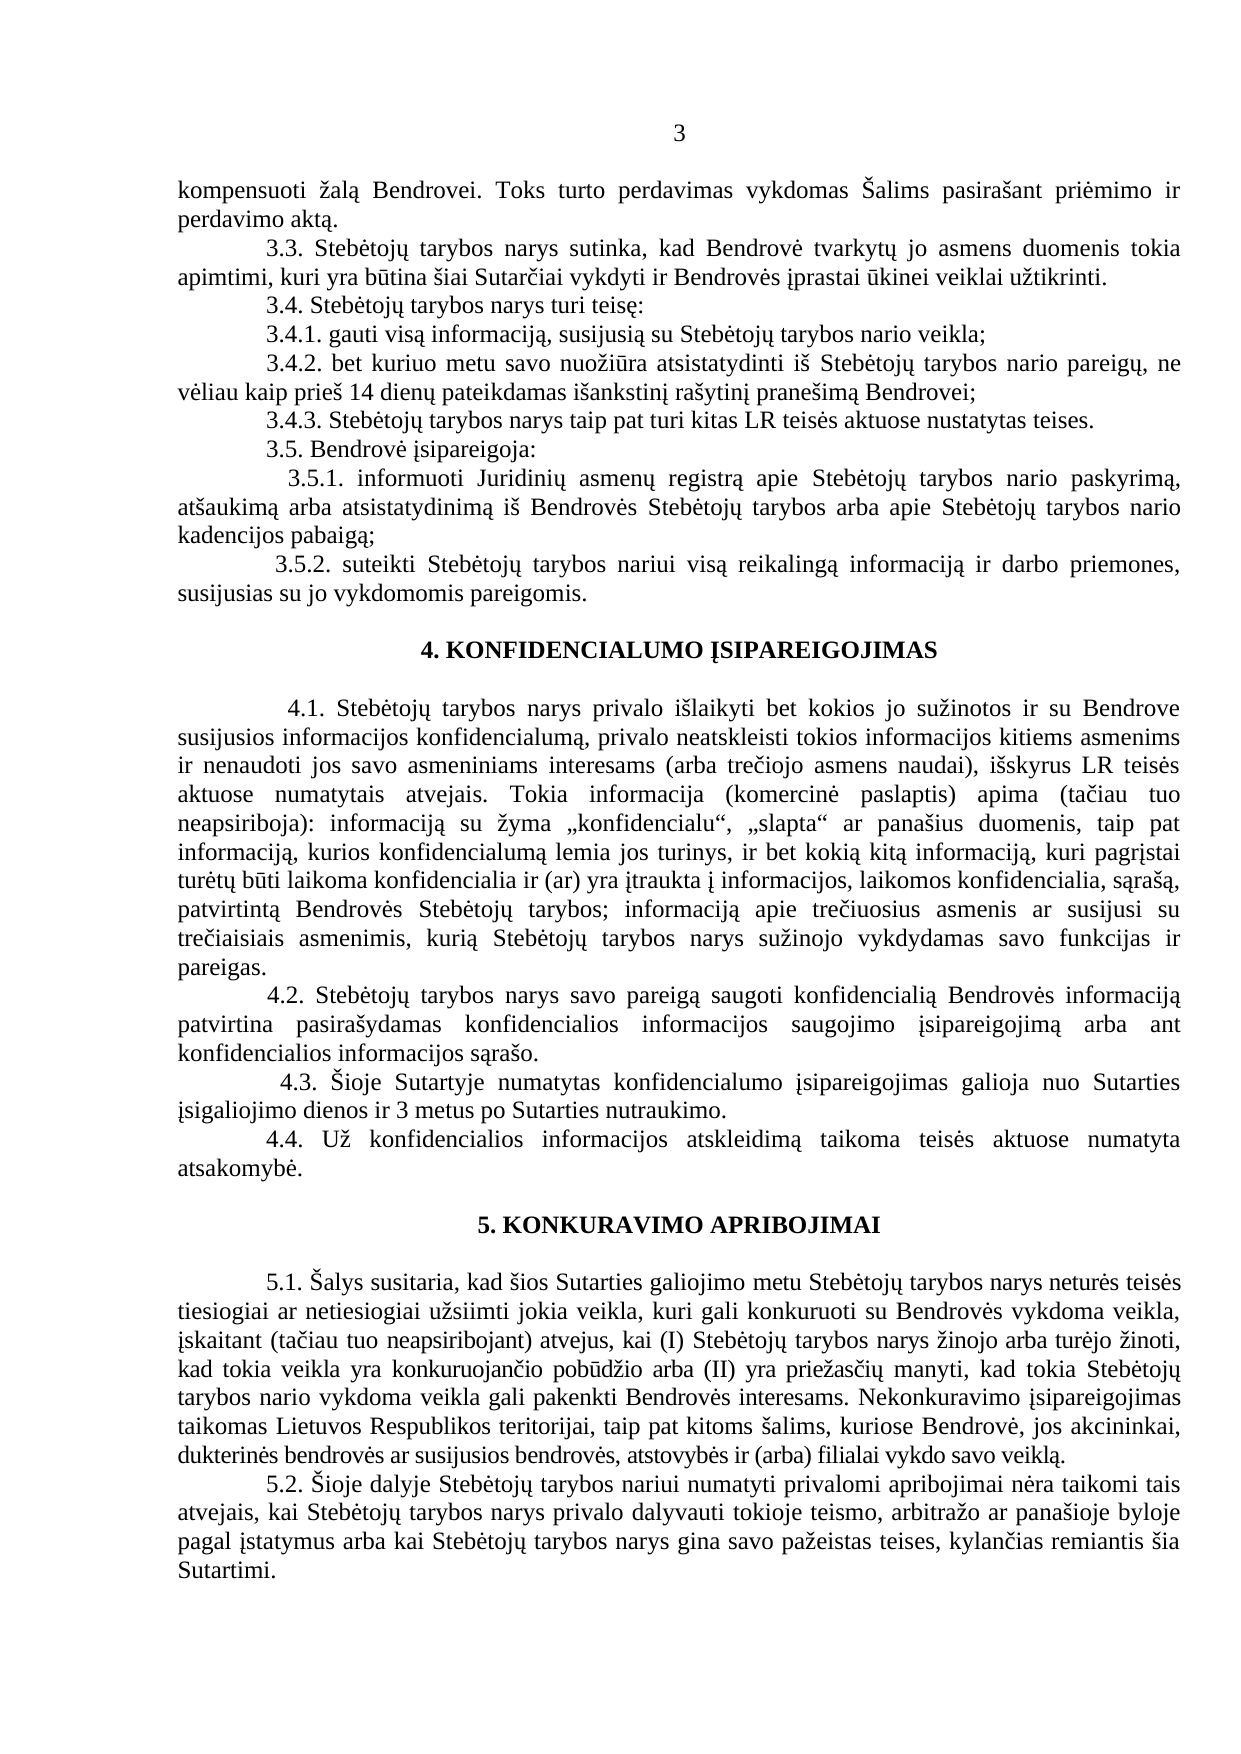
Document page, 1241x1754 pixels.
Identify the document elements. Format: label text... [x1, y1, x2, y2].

text 5. KONKURAVIMO APRIBOJIMAI [177, 1211, 1181, 1239]
text 3.5.1. informuoti Juridinių asmenų registrą apie Stebėtojų tarybos nario paskyrimą, atšaukimą arba atsistatydinimą iš Bendrovės Stebėtojų tarybos arba apie Stebėtojų tarybos nario kadencijos pabaigą; [177, 463, 1181, 549]
text 4.1. Stebėtojų tarybos narys privalo išlaikyti bet kokios jo sužinotos ir su Bendrove susijusios informacijos konfidencialumą, privalo neatskleisti tokios informacijos kitiems asmenims ir nenaudoti jos savo asmeniniams interesams (arba trečiojo asmens naudai), išskyrus LR teisės aktuose numatytais atvejais. Tokia informacija (komercinė paslaptis) apima (tačiau tuo neapsiriboja): informaciją su žyma „konfidencialu“, „slapta“ ar panašius duomenis, taip pat informaciją, kurios konfidencialumą lemia jos turinys, ir bet kokią kitą informaciją, kuri pagrįstai turėtų būti laikoma konfidencialia ir (ar) yra įtraukta į informacijos, laikomos konfidencialia, sąrašą, patvirtintą Bendrovės Stebėtojų tarybos; informaciją apie trečiuosius asmenis ar susijusi su trečiaisiais asmenimis, kurią Stebėtojų tarybos narys sužinojo vykdydamas savo funkcijas ir pareigas. [177, 693, 1181, 981]
text 4. KONFIDENCIALUMO ĮSIPAREIGOJIMAS [177, 636, 1181, 664]
text kompensuoti žalą Bendrovei. Toks turto perdavimas vykdomas Šalims pasirašant priėmimo ir perdavimo aktą. [177, 176, 1181, 233]
text 3.5.2. suteikti Stebėtojų tarybos nariui visą reikalingą informaciją ir darbo priemones, susijusias su jo vykdomomis pareigomis. [177, 549, 1181, 607]
text 5.2. Šioje dalyje Stebėtojų tarybos nariui numatyti privalomi apribojimai nėra taikomi tais atvejais, kai Stebėtojų tarybos narys privalo dalyvauti tokioje teismo, arbitražo ar panašioje byloje pagal įstatymus arba kai Stebėtojų tarybos narys gina savo pažeistas teises, kylančias remiantis šia Sutartimi. [177, 1469, 1181, 1584]
text 4.2. Stebėtojų tarybos narys savo pareigą saugoti konfidencialią Bendrovės informaciją patvirtina pasirašydamas konfidencialios informacijos saugojimo įsipareigojimą arba ant konfidencialios informacijos sąrašo. [177, 981, 1181, 1067]
text 3.3. Stebėtojų tarybos narys sutinka, kad Bendrovė tvarkytų jo asmens duomenis tokia apimtimi, kuri yra būtina šiai Sutarčiai vykdyti ir Bendrovės įprastai ūkinei veiklai užtikrinti. [177, 233, 1181, 291]
text 3.4. Stebėtojų tarybos narys turi teisę: [177, 291, 1181, 319]
text 4.3. Šioje Sutartyje numatytas konfidencialumo įsipareigojimas galioja nuo Sutarties įsigaliojimo dienos ir 3 metus po Sutarties nutraukimo. [177, 1067, 1181, 1124]
text 3.4.1. gauti visą informaciją, susijusią su Stebėtojų tarybos nario veikla; [177, 319, 1181, 348]
text 3.4.2. bet kuriuo metu savo nuožiūra atsistatydinti iš Stebėtojų tarybos nario pareigų, ne vėliau kaip prieš 14 dienų pateikdamas išankstinį rašytinį pranešimą Bendrovei; [177, 348, 1181, 406]
text 3.5. Bendrovė įsipareigoja: [177, 434, 1181, 463]
text 5.1. Šalys susitaria, kad šios Sutarties galiojimo metu Stebėtojų tarybos narys neturės teisės tiesiogiai ar netiesiogiai užsiimti jokia veikla, kuri gali konkuruoti su Bendrovės vykdoma veikla, įskaitant (tačiau tuo neapsiribojant) atvejus, kai (I) Stebėtojų tarybos narys žinojo arba turėjo žinoti, kad tokia veikla yra konkuruojančio pobūdžio arba (II) yra priežasčių manyti, kad tokia Stebėtojų tarybos nario vykdoma veikla gali pakenkti Bendrovės interesams. Nekonkuravimo įsipareigojimas taikomas Lietuvos Respublikos teritorijai, taip pat kitoms šalims, kuriose Bendrovė, jos akcininkai, dukterinės bendrovės ar susijusios bendrovės, atstovybės ir (arba) filialai vykdo savo veiklą. [177, 1267, 1181, 1469]
text 4.4. Už konfidencialios informacijos atskleidimą taikoma teisės aktuose numatyta atsakomybė. [177, 1124, 1181, 1182]
text 3.4.3. Stebėtojų tarybos narys taip pat turi kitas LR teisės aktuose nustatytas teises. [177, 406, 1181, 434]
